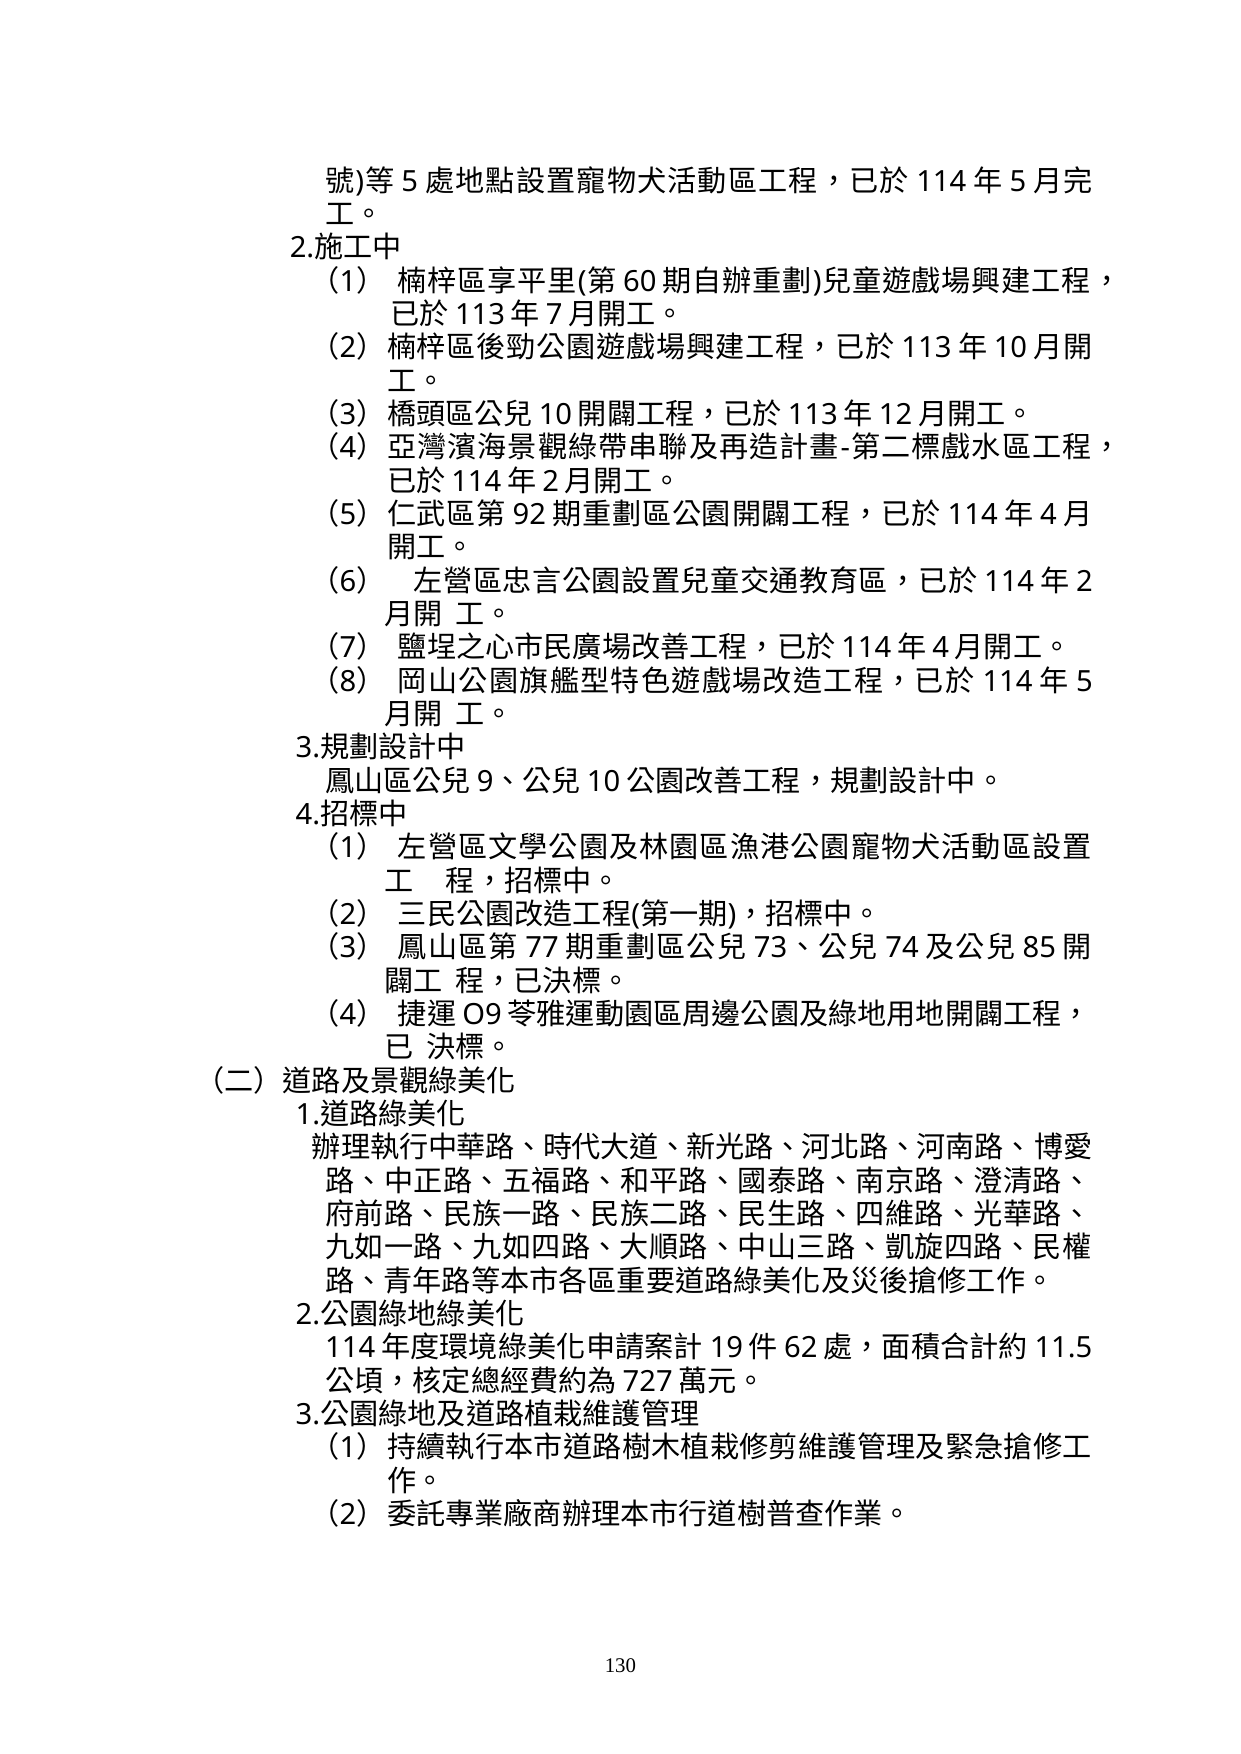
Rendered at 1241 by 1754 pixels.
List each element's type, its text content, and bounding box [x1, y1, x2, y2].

list 持續執行本市道路樹木植栽修剪維護管理及緊急搶修工作。 [310, 1431, 1092, 1498]
text 3.規劃設計中 [295, 731, 1092, 764]
list 岡山公園旗艦型特色遊戲場改造工程，已於114年5月開 工。 [310, 664, 1092, 731]
list 左營區文學公園及林園區漁港公園寵物犬活動區設置工 程，招標中。 [310, 831, 1092, 898]
list 三民公園改造工程(第一期)，招標中。 [310, 898, 1092, 931]
text 2.施工中 [289, 231, 1092, 264]
list 橋頭區公兒10開闢工程，已於113年12月開工。 [310, 398, 1092, 431]
list 鹽埕之心市民廣場改善工程，已於114年4月開工。 [310, 631, 1092, 664]
list 鳳山區第77期重劃區公兒73、公兒74及公兒85開闢工 程，已決標。 [310, 931, 1092, 998]
list 楠梓區後勁公園遊戲場興建工程，已於113年10月開工。 [310, 331, 1092, 398]
list 捷運O9苓雅運動園區周邊公園及綠地用地開闢工程，已 決標。 [310, 998, 1092, 1064]
text 1.道路綠美化 [295, 1098, 1092, 1131]
list 委託專業廠商辦理本市行道樹普查作業。 [310, 1498, 1092, 1531]
list 楠梓區享平里(第60期自辦重劃)兒童遊戲場興建工程， 已於113年7月開工。 [310, 264, 1092, 331]
text 4.招標中 [295, 798, 1092, 831]
text 3.公園綠地及道路植栽維護管理 [295, 1398, 1092, 1431]
list 仁武區第92期重劃區公園開闢工程，已於114年4月開工。 [310, 498, 1092, 564]
text 梓官區蚵仔寮近海漁業特定區綠地(綠3)、彌陀區彌陀公園、燕巢區南燕公園、岡山區岡山公園、橋頭新市鎮公園(264地號)等5處地點設置寵物犬活動區工程，已於114年5月完工。 [325, 164, 1092, 231]
text 2.公園綠地綠美化 [295, 1298, 1092, 1331]
text 114年度環境綠美化申請案計19件62處，面積合計約11.5公頃，核定總經費約為727萬元。 [325, 1331, 1092, 1398]
text （二）道路及景觀綠美化 [195, 1064, 1092, 1098]
list 亞灣濱海景觀綠帶串聯及再造計畫-第二標戲水區工程，已於114年2月開工。 [310, 431, 1092, 498]
list 左營區忠言公園設置兒童交通教育區，已於114年2月開 工。 [310, 564, 1092, 631]
text 辦理執行中華路、時代大道、新光路、河北路、河南路、博愛路、中正路、五福路、和平路、國泰路、南京路、澄清路、府前路、民族一路、民族二路、民生路、四維路、光華路、九如一路、九如四路、大順路、中山三路、凱旋四路、民權路、青年路等本市各區重要道路綠美化及災後搶修工作。 [295, 1131, 1092, 1298]
text 鳳山區公兒9、公兒10公園改善工程，規劃設計中。 [325, 764, 1092, 798]
